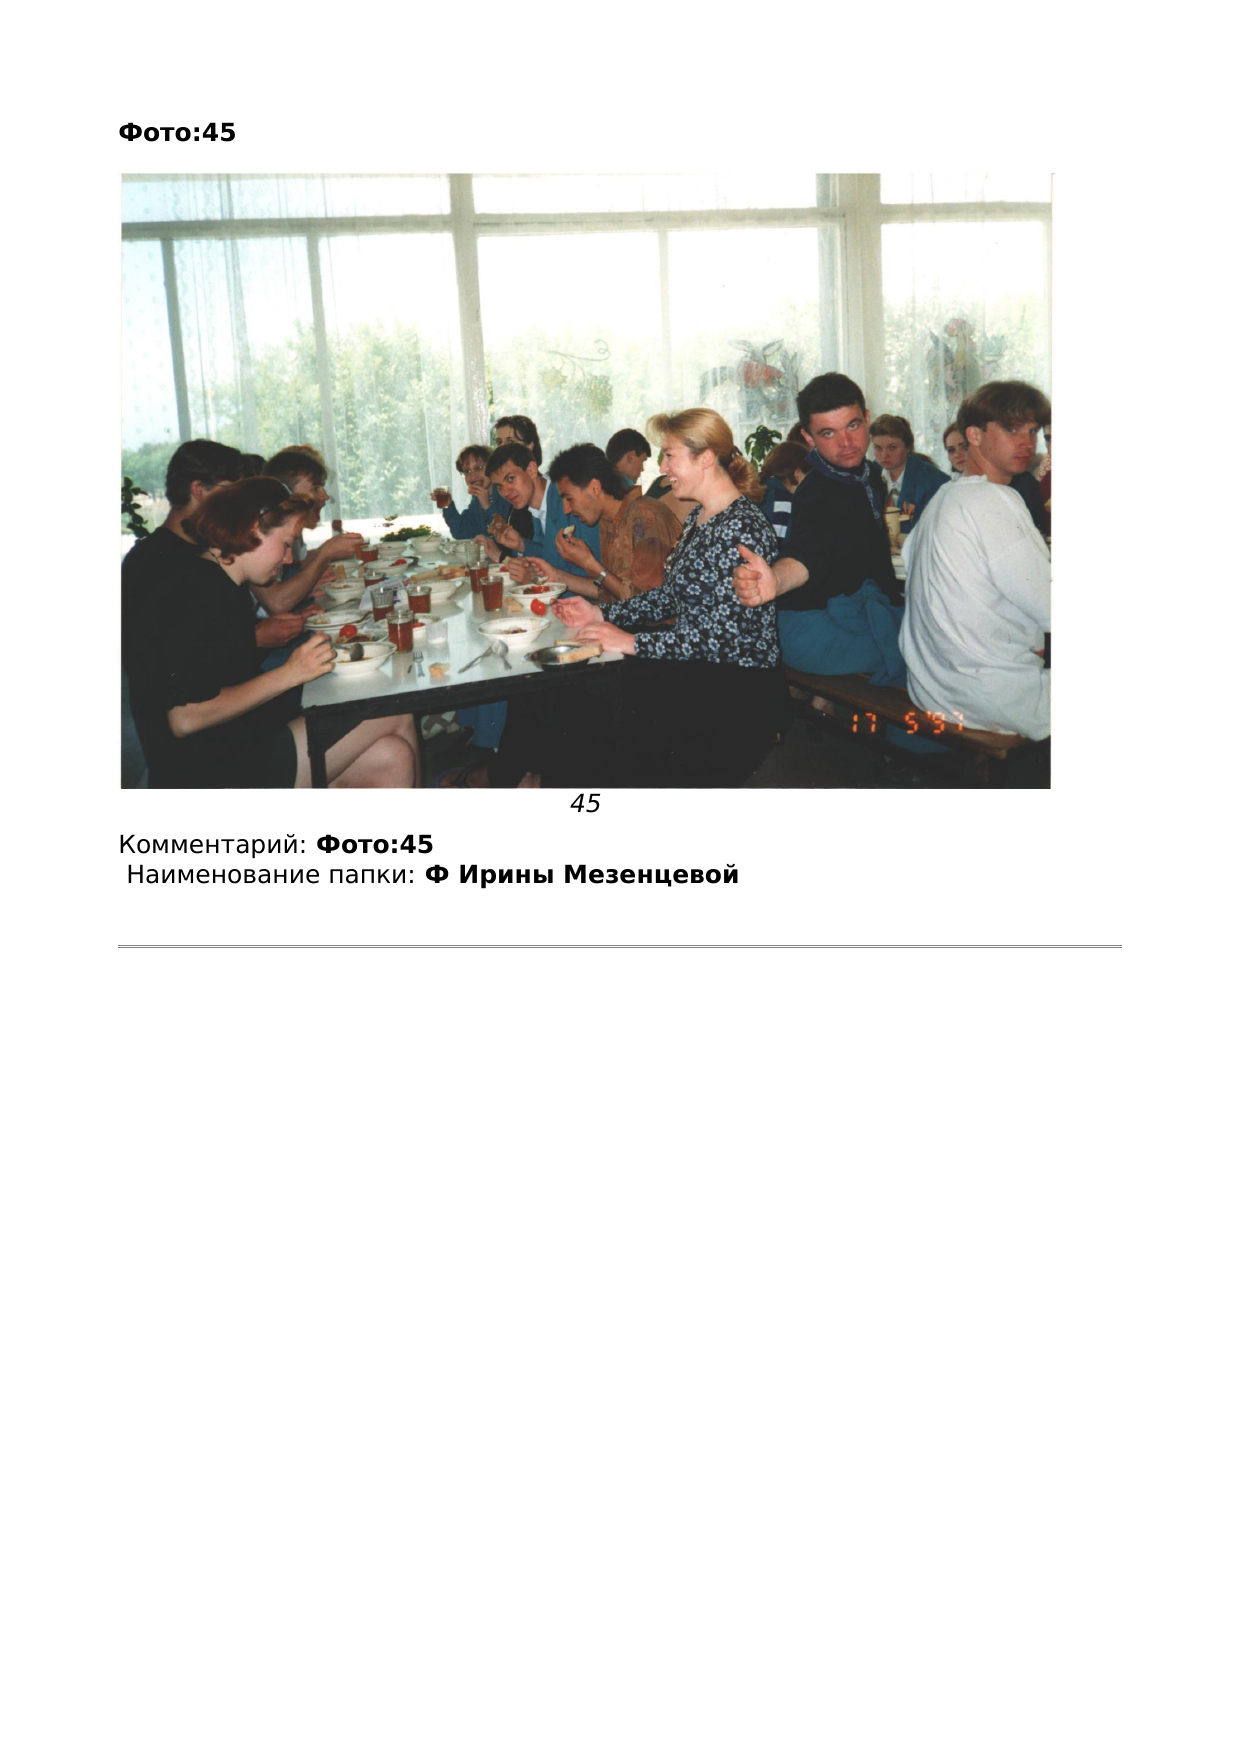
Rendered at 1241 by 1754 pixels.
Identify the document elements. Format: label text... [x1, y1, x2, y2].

text Комментарий: Фото:45 Наименование папки: Ф Ирины Мезенцевой [118, 831, 1122, 918]
text 45 [118, 789, 1056, 818]
picture [118, 172, 1056, 789]
subtitle Фото:45 [118, 118, 1122, 147]
